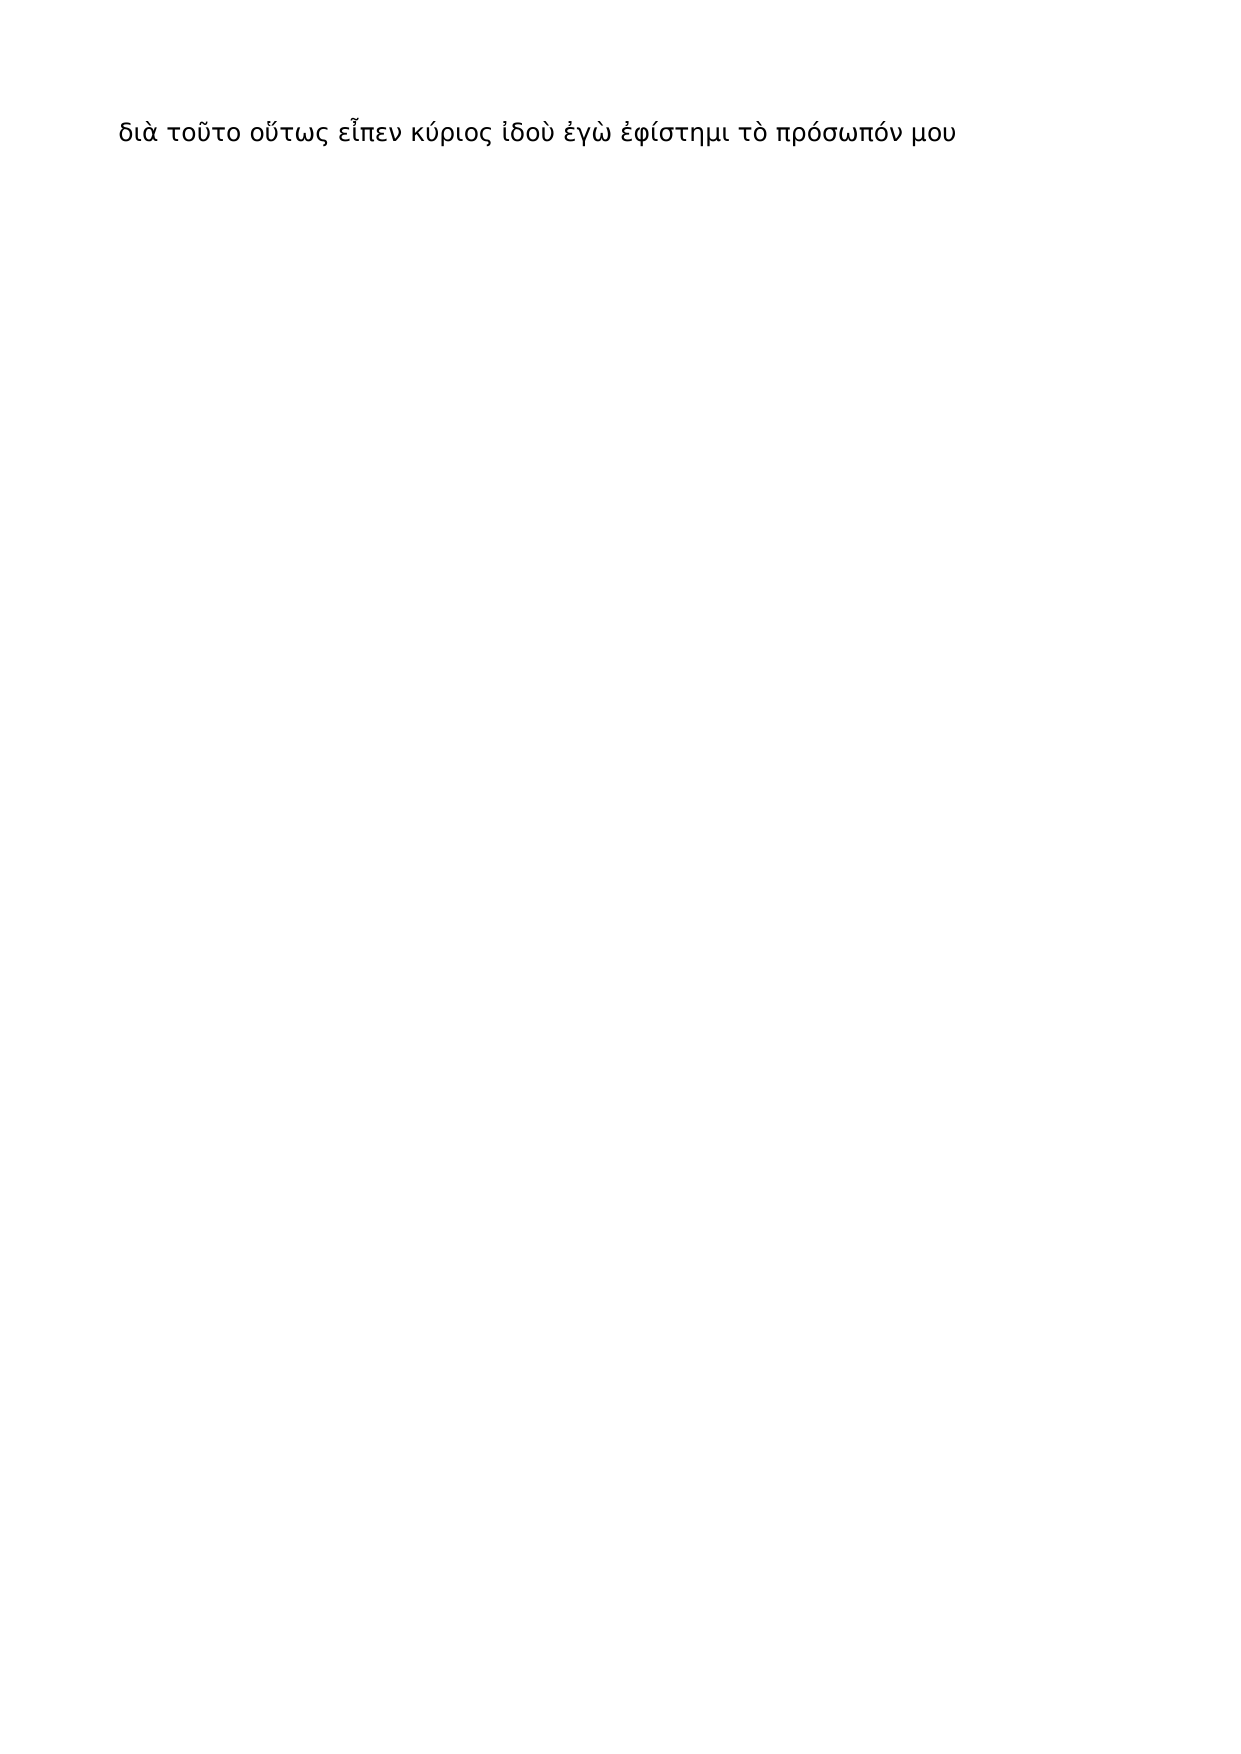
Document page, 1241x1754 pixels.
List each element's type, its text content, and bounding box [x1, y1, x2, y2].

text διὰ τοῦτο οὕτως εἶπεν κύριος ἰδοὺ ἐγὼ ἐφίστημι τὸ πρόσωπόν μου [118, 118, 1122, 147]
